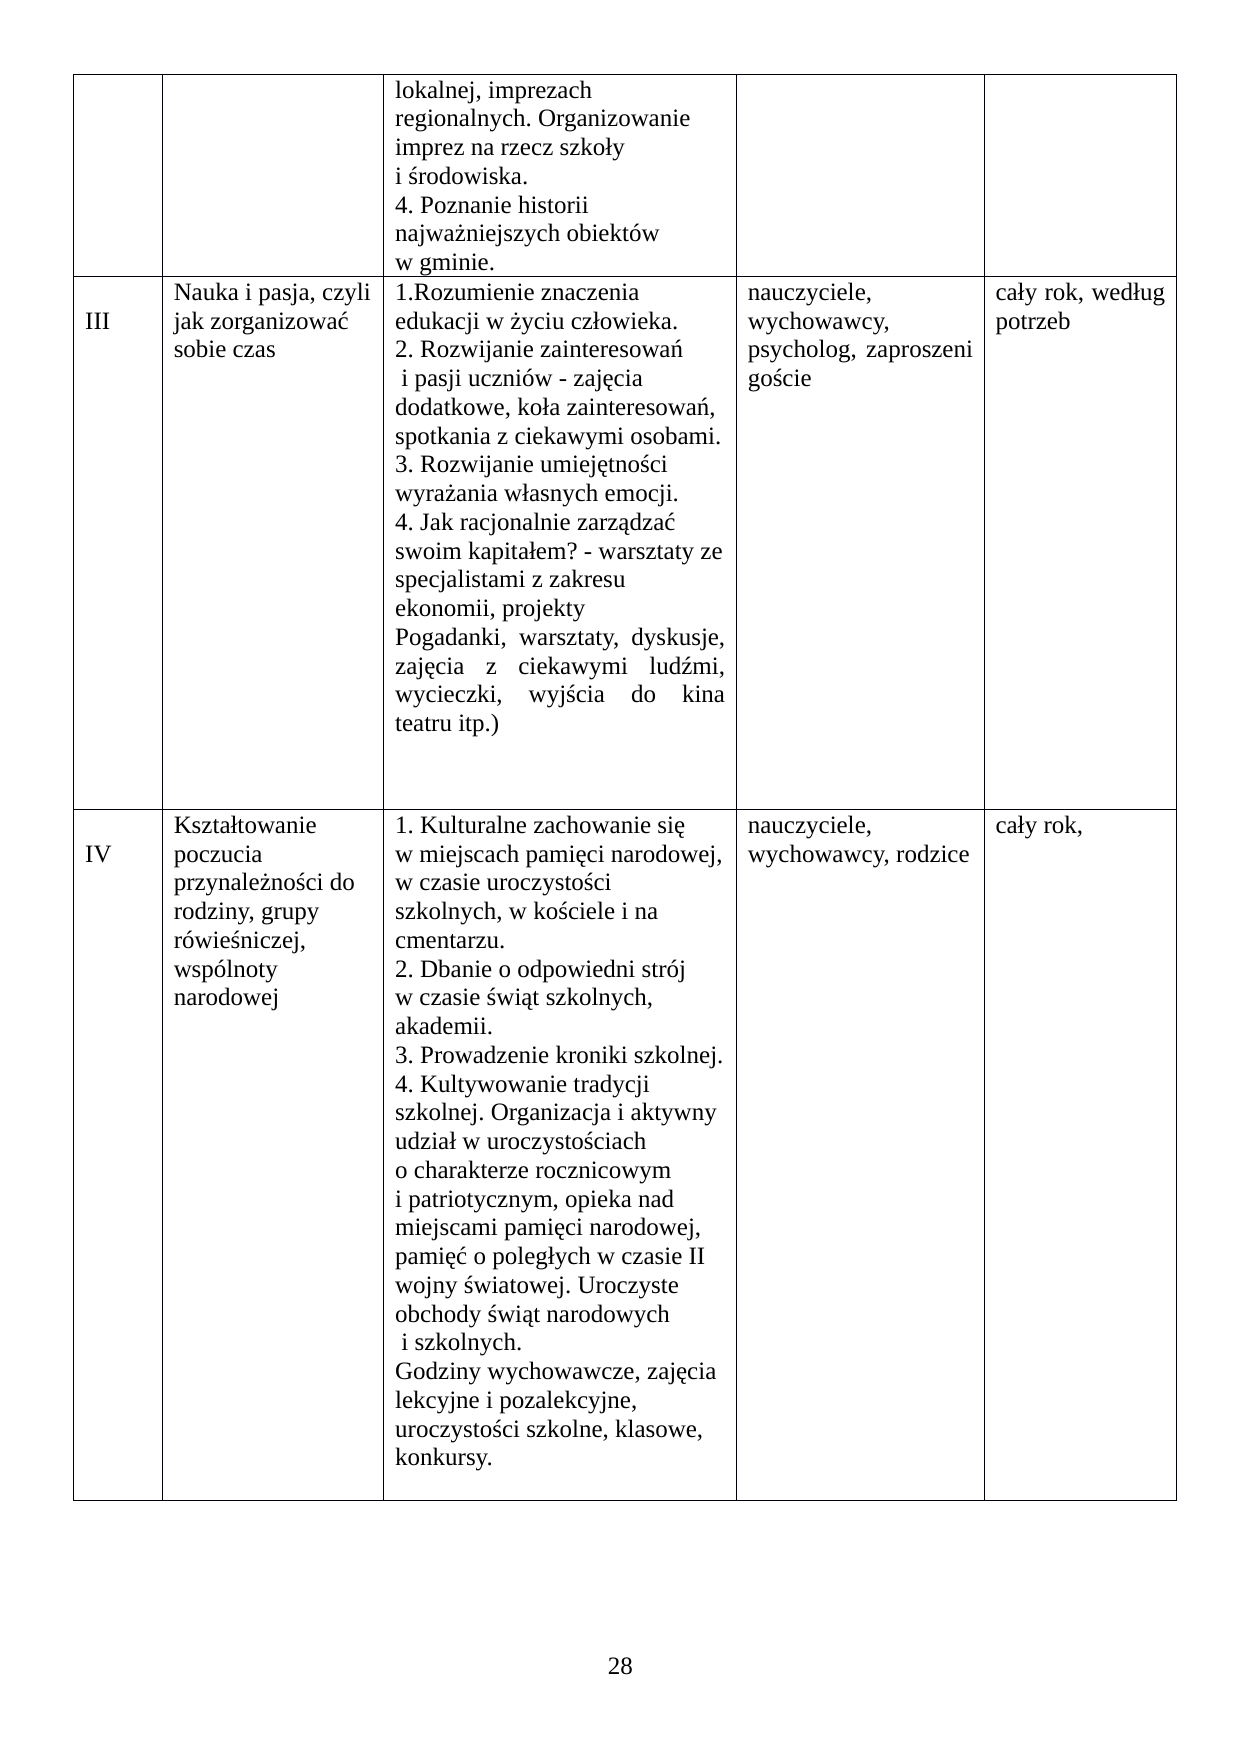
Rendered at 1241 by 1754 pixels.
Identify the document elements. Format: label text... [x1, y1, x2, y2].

table_cell [74, 75, 162, 276]
table_cell Kształtowanie poczucia przynależności do rodziny, grupy rówieśniczej, wspólnoty narodowej [163, 810, 383, 1500]
table_cell cały rok, według potrzeb [985, 277, 1176, 809]
table_cell [737, 75, 984, 276]
table_cell 1. Kulturalne zachowanie się w miejscach pamięci narodowej, w czasie uroczystości szkolnych, w kościele i na cmentarzu. 2. Dbanie o odpowiedni strój w czasie świąt szkolnych, akademii. 3. Prowadzenie kroniki szkolnej. 4. Kultywowanie tradycji szkolnej. Organizacja i aktywny udział w uroczystościach o charakterze rocznicowym i patriotycznym, opieka nad miejscami pamięci narodowej, pamięć o poległych w czasie II wojny światowej. Uroczyste obchody świąt narodowych i szkolnych. Godziny wychowawcze, zajęcia lekcyjne i pozalekcyjne, uroczystości szkolne, klasowe, konkursy. [384, 810, 736, 1500]
table_cell IV [74, 810, 162, 1500]
table_cell lokalnej, imprezach regionalnych. Organizowanie imprez na rzecz szkoły i środowiska. 4. Poznanie historii najważniejszych obiektów w gminie. [384, 75, 736, 276]
table_cell Nauka i pasja, czyli jak zorganizować sobie czas [163, 277, 383, 809]
table_cell nauczyciele, wychowawcy, rodzice [737, 810, 984, 1500]
table_cell [985, 75, 1176, 276]
table_cell 1.Rozumienie znaczenia edukacji w życiu człowieka. 2. Rozwijanie zainteresowań i pasji uczniów - zajęcia dodatkowe, koła zainteresowań, spotkania z ciekawymi osobami. 3. Rozwijanie umiejętności wyrażania własnych emocji. 4. Jak racjonalnie zarządzać swoim kapitałem? - warsztaty ze specjalistami z zakresu ekonomii, projekty Pogadanki, warsztaty, dyskusje, zajęcia z ciekawymi ludźmi, wycieczki, wyjścia do kina teatru itp.) [384, 277, 736, 809]
table_cell cały rok, [985, 810, 1176, 1500]
table_cell nauczyciele, wychowawcy, psycholog, zaproszeni goście [737, 277, 984, 809]
table_cell III [74, 277, 162, 809]
table_cell [163, 75, 383, 276]
